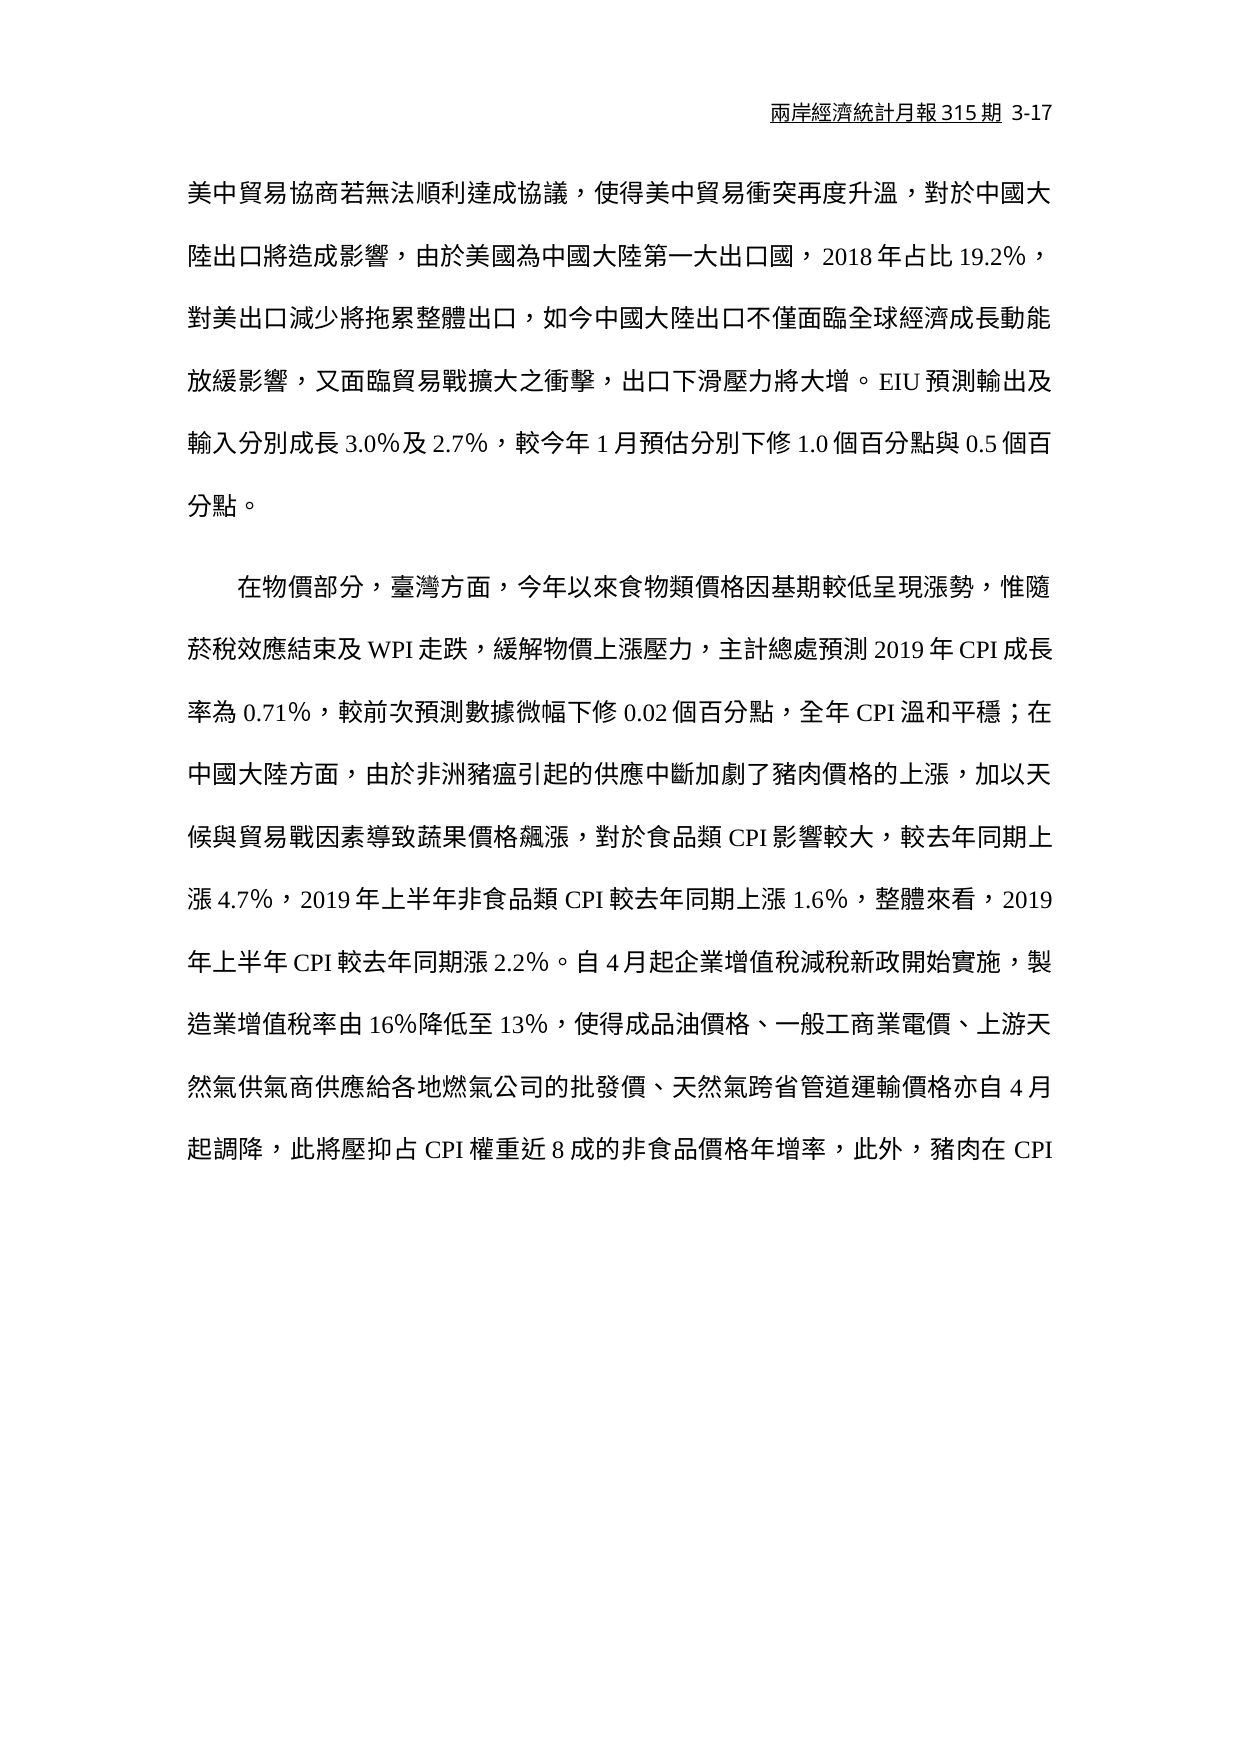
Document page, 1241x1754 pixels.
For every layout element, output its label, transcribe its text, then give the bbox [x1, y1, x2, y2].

text 在物價部分，臺灣方面，今年以來食物類價格因基期較低呈現漲勢，惟隨菸稅效應結束及WPI走跌，緩解物價上漲壓力，主計總處預測2019年CPI成長率為0.71％，較前次預測數據微幅下修0.02個百分點，全年CPI溫和平穩；在中國大陸方面，由於非洲豬瘟引起的供應中斷加劇了豬肉價格的上漲，加以天候與貿易戰因素導致蔬果價格飆漲，對於食品類CPI影響較大，較去年同期上漲4.7％，2019年上半年非食品類CPI較去年同期上漲1.6％，整體來看，2019年上半年CPI較去年同期漲2.2％。自4月起企業增值稅減稅新政開始實施，製造業增值稅率由16％降低至13％，使得成品油價格、一般工商業電價、上游天然氣供氣商供應給各地燃氣公司的批發價、天然氣跨省管道運輸價格亦自4月起調降，此將壓抑占CPI權重近8成的非食品價格年增率，此外，豬肉在CPI [187, 544, 1053, 1169]
text 中國大陸也受到全球經濟需求轉弱與美中貿易摩擦持續，使得今年前5個月貿易總值較去年同期下滑1.6％，出口成長0.4％，進口衰退3.7％。展望未來，美中貿易協商若無法順利達成協議，使得美中貿易衝突再度升溫，對於中國大陸出口將造成影響，由於美國為中國大陸第一大出口國，2018年占比19.2％，對美出口減少將拖累整體出口，如今中國大陸出口不僅面臨全球經濟成長動能放緩影響，又面臨貿易戰擴大之衝擊，出口下滑壓力將大增。EIU預測輸出及輸入分別成長3.0％及2.7％，較今年1月預估分別下修1.0個百分點與0.5個百分點。 [187, 150, 1053, 525]
